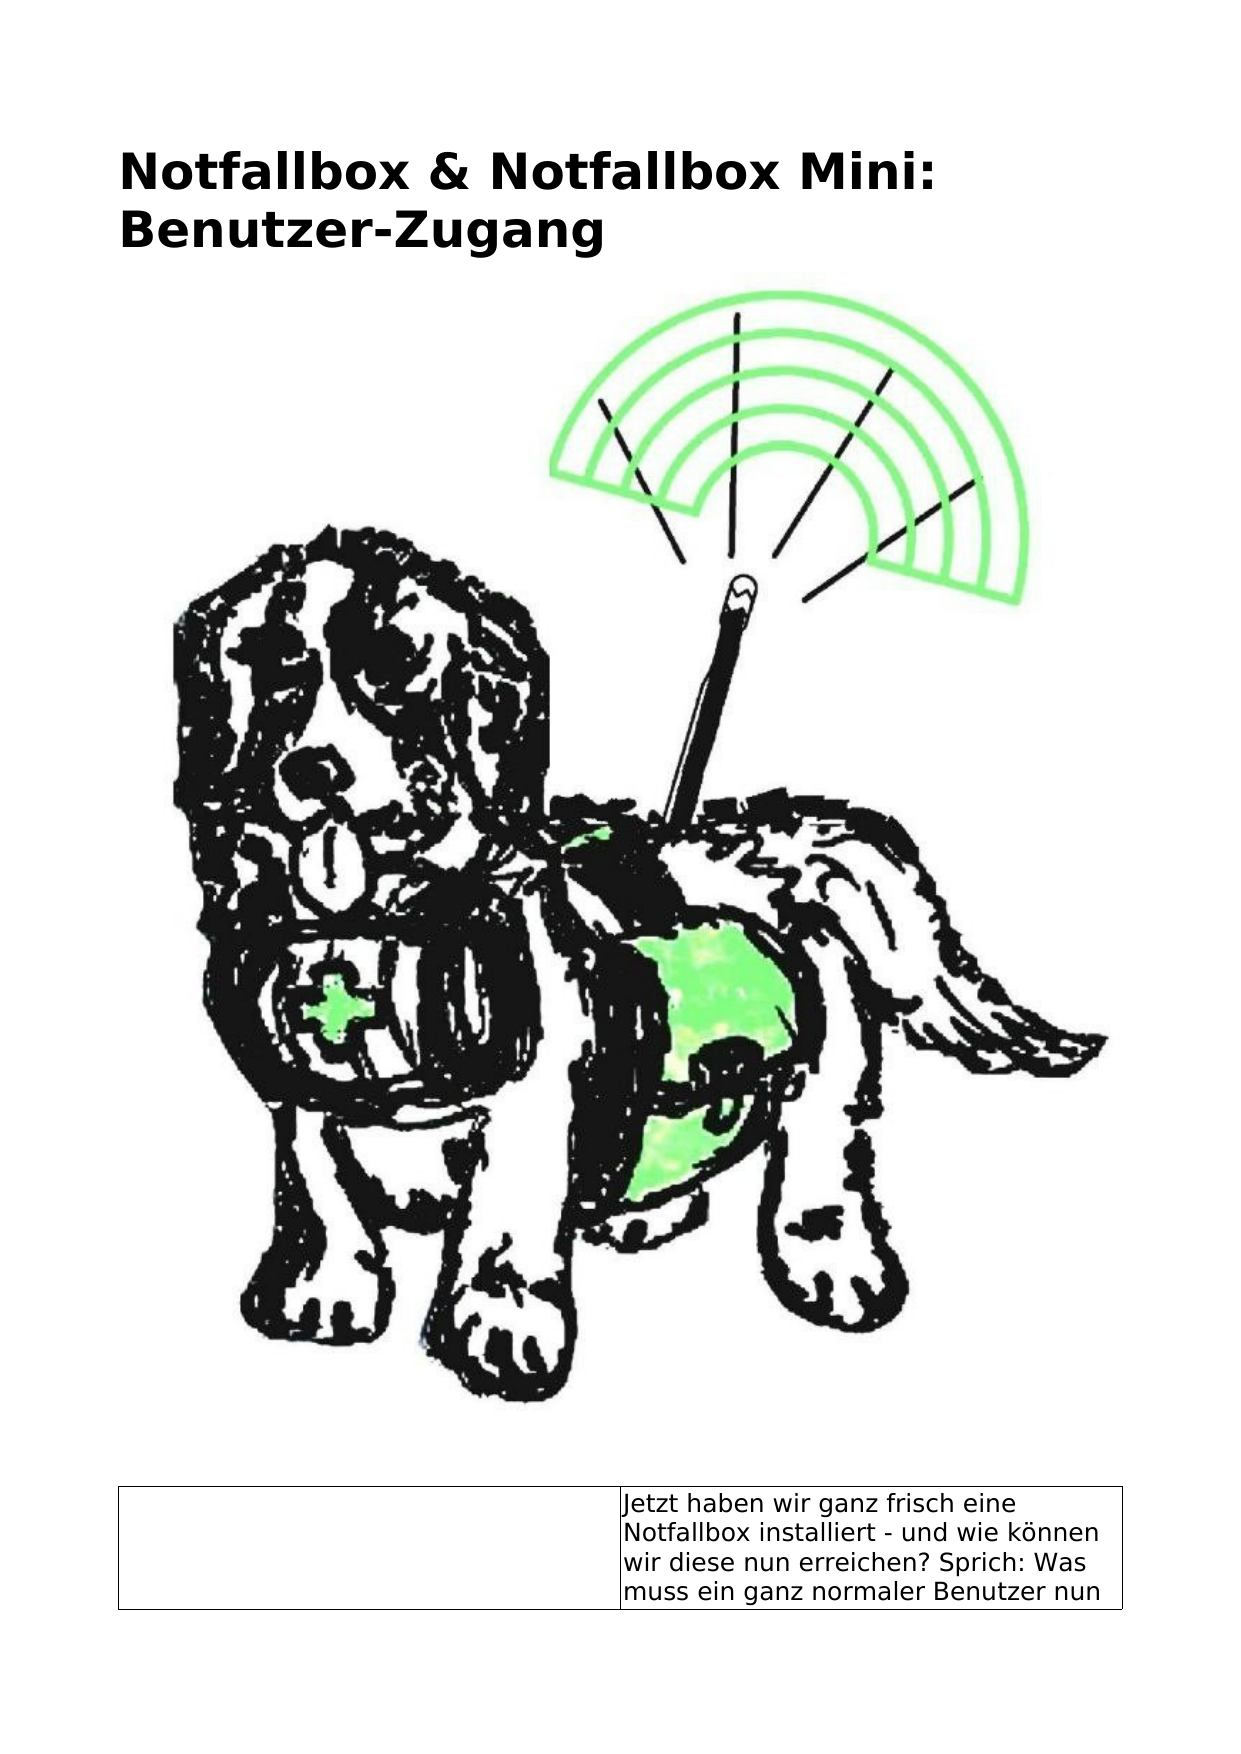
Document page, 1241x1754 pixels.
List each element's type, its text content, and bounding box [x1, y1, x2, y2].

subtitle Notfallbox & Notfallbox Mini: Benutzer-Zugang [118, 143, 1122, 259]
table_header Jetzt haben wir ganz frisch eine Notfallbox installiert - und wie können wir diese nun erreichen? Sprich: Was muss ein ganz normaler Benutzer nun [621, 1487, 1122, 1609]
picture [118, 272, 1123, 1430]
table_header [119, 1487, 620, 1609]
